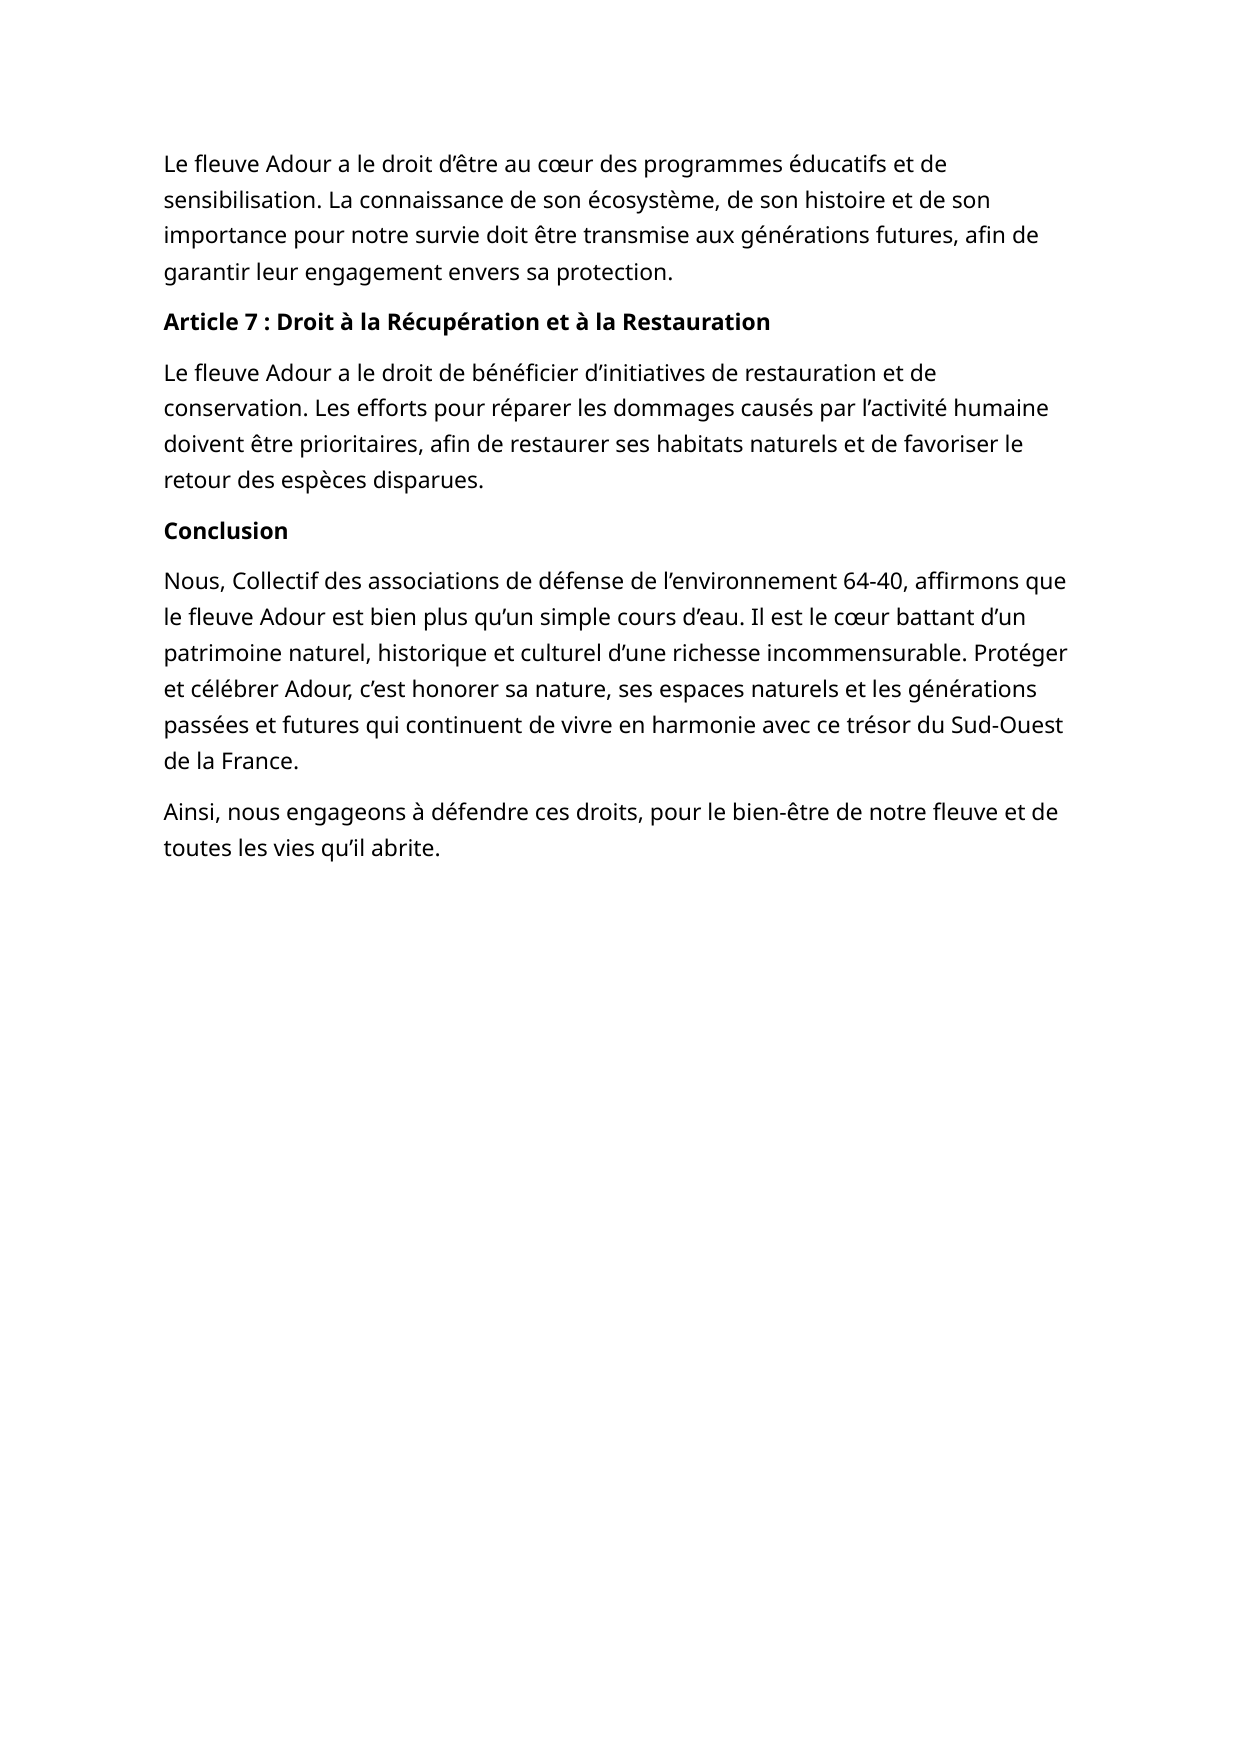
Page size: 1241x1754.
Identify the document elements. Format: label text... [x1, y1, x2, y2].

list Le fleuve Adour a le droit d’être au cœur des programmes éducatifs et de sensibilisation. La connaissance de son écosystème, de son histoire et de son importance pour notre survie doit être transmise aux générations futures, afin de garantir leur engagement envers sa protection. [163, 148, 1077, 287]
list Conclusion [163, 515, 1077, 546]
list Ainsi, nous engageons à défendre ces droits, pour le bien-être de notre fleuve et de toutes les vies qu’il abrite. [163, 796, 1077, 863]
list Nous, Collectif des associations de défense de l’environnement 64-40, affirmons que le fleuve Adour est bien plus qu’un simple cours d’eau. Il est le cœur battant d’un patrimoine naturel, historique et culturel d’une richesse incommensurable. Protéger et célébrer Adour, c’est honorer sa nature, ses espaces naturels et les générations passées et futures qui continuent de vivre en harmonie avec ce trésor du Sud-Ouest de la France. [163, 565, 1077, 776]
list Article 7 : Droit à la Récupération et à la Restauration [163, 306, 1077, 337]
list Le fleuve Adour a le droit de bénéficier d’initiatives de restauration et de conservation. Les efforts pour réparer les dommages causés par l’activité humaine doivent être prioritaires, afin de restaurer ses habitats naturels et de favoriser le retour des espèces disparues. [163, 356, 1077, 496]
